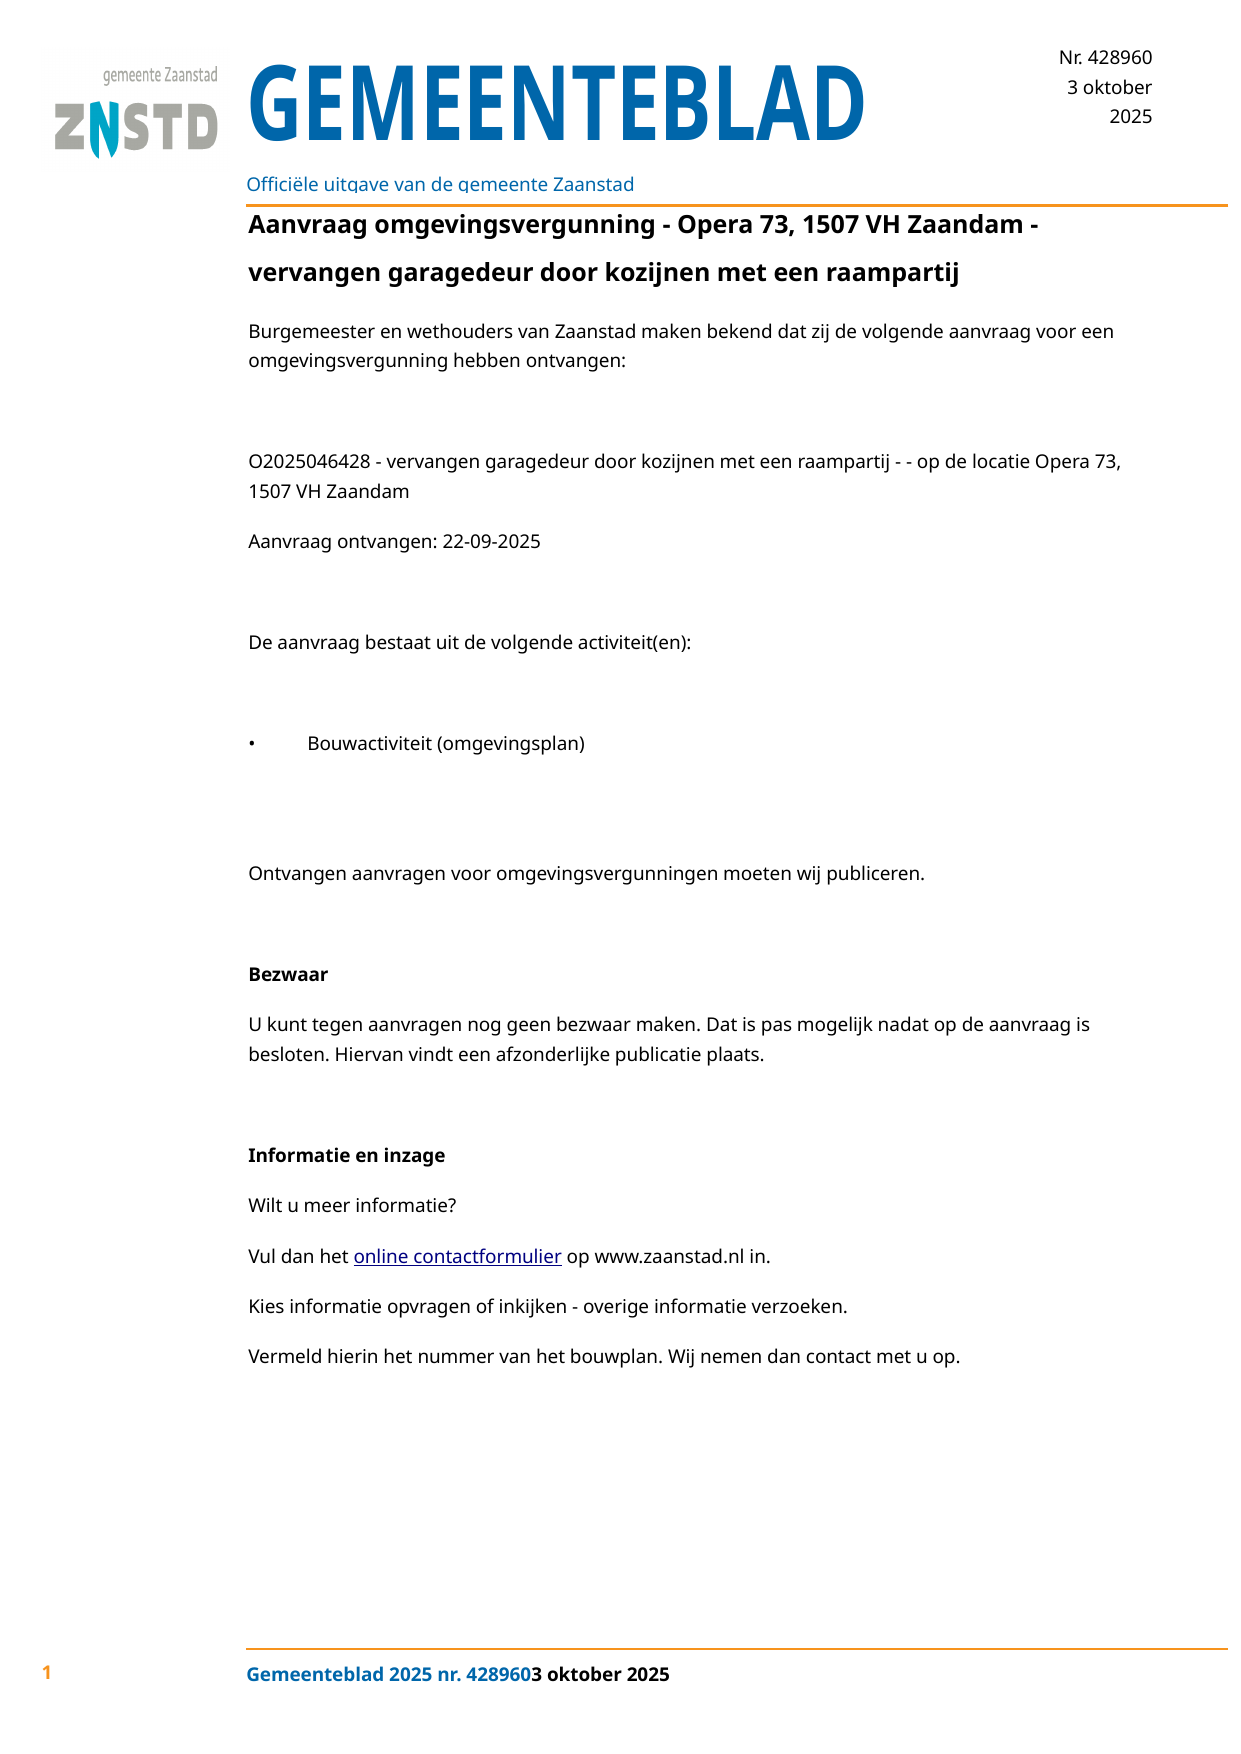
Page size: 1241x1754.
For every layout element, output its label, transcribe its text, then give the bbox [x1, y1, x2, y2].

text Vul dan het online contactformulier op www.zaanstad.nl in. [248, 1243, 1152, 1269]
text Bezwaar [248, 961, 1152, 987]
text Aanvraag ontvangen: 22-09-2025 [248, 528, 1152, 554]
text Kies informatie opvragen of inkijken - overige informatie verzoeken. [248, 1293, 1152, 1319]
text U kunt tegen aanvragen nog geen bezwaar maken. Dat is pas mogelijk nadat op de aanvraag is besloten. Hiervan vindt een afzonderlijke publicatie plaats. [248, 1012, 1152, 1067]
text O2025046428 - vervangen garagedeur door kozijnen met een raampartij - - op de locatie Opera 73, 1507 VH Zaandam [248, 448, 1152, 504]
text Aanvraag omgevingsvergunning - Opera 73, 1507 VH Zaandam - vervangen garagedeur door kozijnen met een raampartij [248, 207, 1152, 288]
list Bouwactiviteit (omgevingsplan) [248, 730, 1152, 756]
text Ontvangen aanvragen voor omgevingsvergunningen moeten wij publiceren. [248, 860, 1152, 886]
text De aanvraag bestaat uit de volgende activiteit(en): [248, 629, 1152, 655]
text Informatie en inzage [248, 1142, 1152, 1168]
text Burgemeester en wethouders van Zaanstad maken bekend dat zij de volgende aanvraag voor een omgevingsvergunning hebben ontvangen: [248, 318, 1152, 373]
picture [41, 47, 231, 172]
text Wilt u meer informatie? [248, 1192, 1152, 1218]
text Vermeld hierin het nummer van het bouwplan. Wij nemen dan contact met u op. [248, 1344, 1152, 1369]
